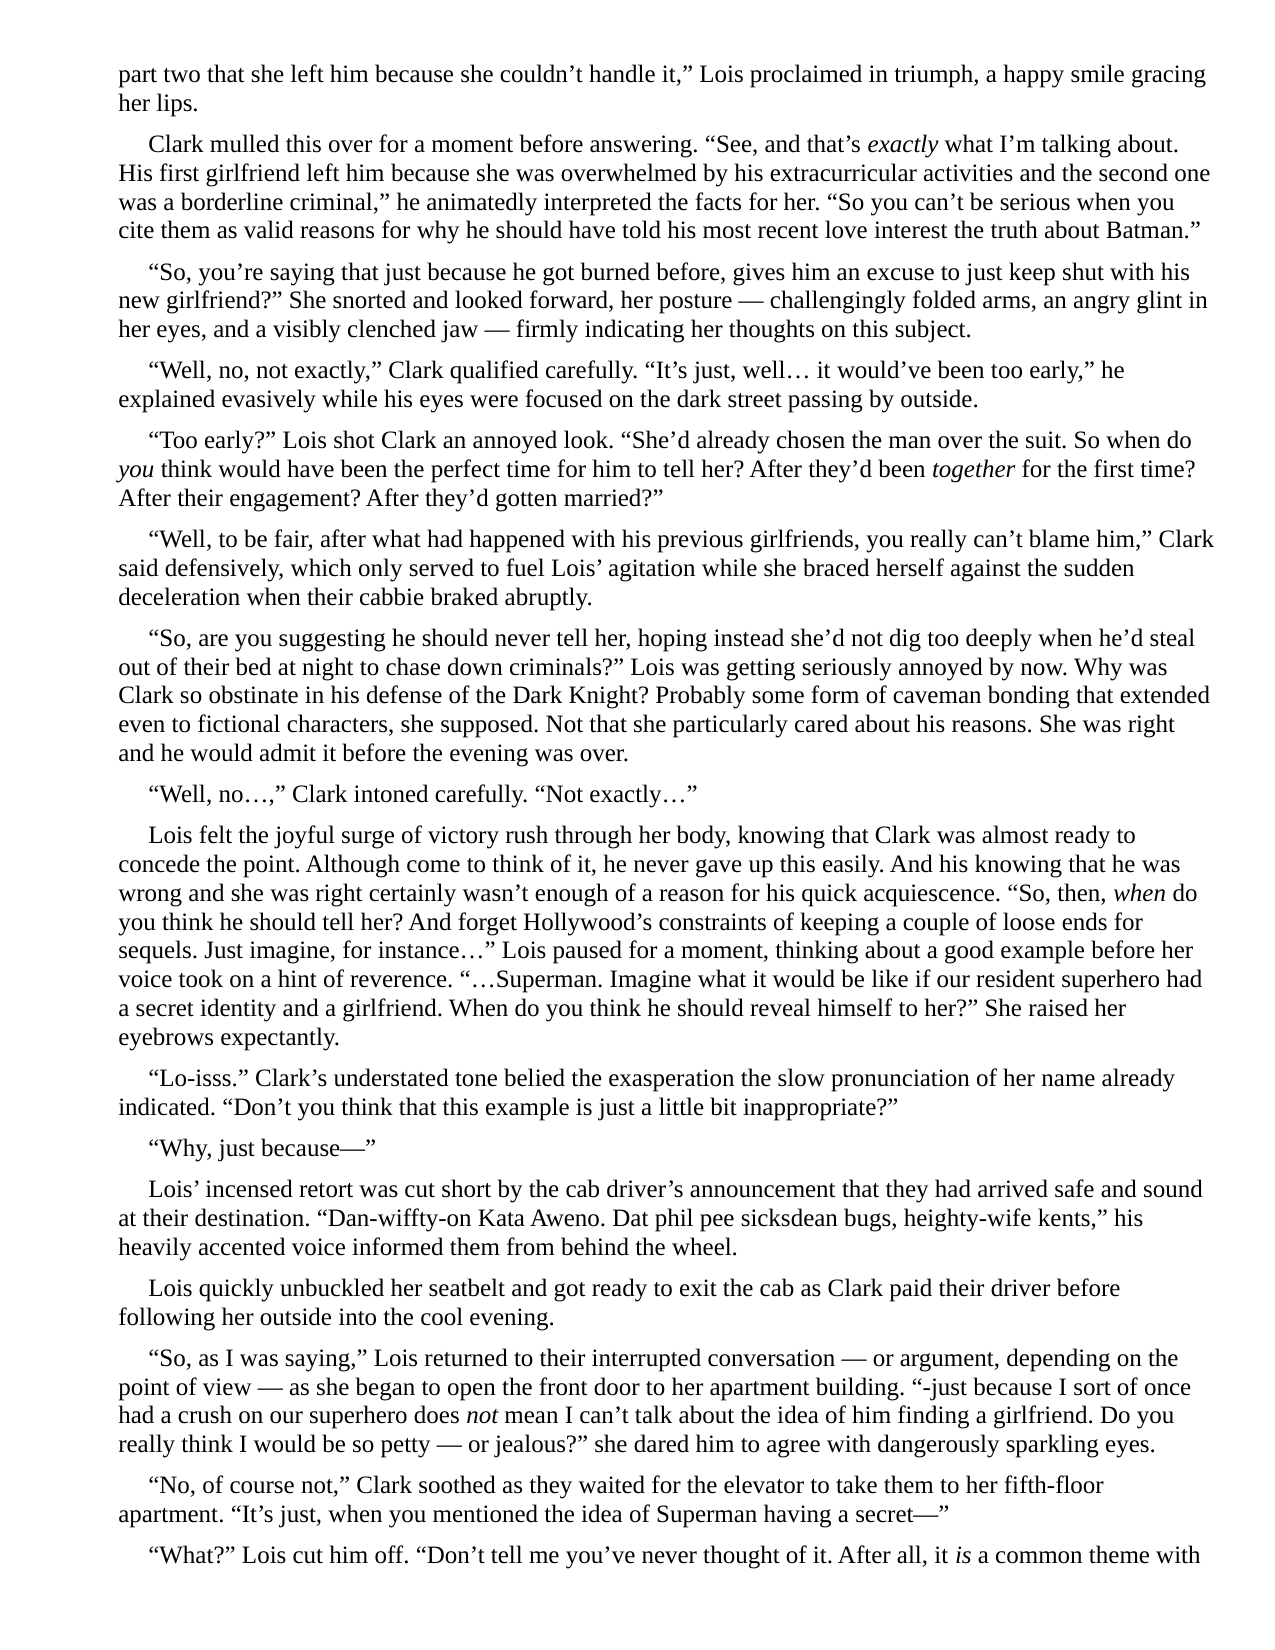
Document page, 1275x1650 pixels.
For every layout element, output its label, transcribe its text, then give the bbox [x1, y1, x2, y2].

text “So, as I was saying,” Lois returned to their interrupted conversation — or argument, depending on the point of view — as she began to open the front door to her apartment building. “-just because I sort of once had a crush on our superhero does not mean I can’t talk about the idea of him finding a girlfriend. Do you really think I would be so petty — or jealous?” she dared him to agree with dangerously sparkling eyes. [118, 1343, 1216, 1458]
text “So, you’re saying that just because he got burned before, gives him an excuse to just keep shut with his new girlfriend?” She snorted and looked forward, her posture — challengingly folded arms, an angry glint in her eyes, and a visibly clenched jaw — firmly indicating her thoughts on this subject. [118, 257, 1216, 343]
text part two that she left him because she couldn’t handle it,” Lois proclaimed in triumph, a happy smile gracing her lips. [118, 59, 1216, 117]
text “Well, no, not exactly,” Clark qualified carefully. “It’s just, well… it would’ve been too early,” he explained evasively while his eyes were focused on the dark street passing by outside. [118, 355, 1216, 413]
text “Why, just because—” [118, 1133, 1216, 1162]
text “No, of course not,” Clark soothed as they waited for the elevator to take them to her fifth-floor apartment. “It’s just, when you mentioned the idea of Superman having a secret—” [118, 1470, 1216, 1528]
text “What?” Lois cut him off. “Don’t tell me you’ve never thought of it. After all, it is a common theme with [118, 1540, 1216, 1569]
text Lois felt the joyful surge of victory rush through her body, knowing that Clark was almost ready to concede the point. Although come to think of it, he never gave up this easily. And his knowing that he was wrong and she was right certainly wasn’t enough of a reason for his quick acquiescence. “So, then, when do you think he should tell her? And forget Hollywood’s constraints of keeping a couple of loose ends for sequels. Just imagine, for instance…” Lois paused for a moment, thinking about a good example before her voice took on a hint of reverence. “…Superman. Imagine what it would be like if our resident superhero had a secret identity and a girlfriend. When do you think he should reveal himself to her?” She raised her eyebrows expectantly. [118, 820, 1216, 1050]
text “Well, to be fair, after what had happened with his previous girlfriends, you really can’t blame him,” Clark said defensively, which only served to fuel Lois’ agitation while she braced herself against the sudden deceleration when their cabbie braked abruptly. [118, 524, 1216, 610]
text “So, are you suggesting he should never tell her, hoping instead she’d not dig too deeply when he’d steal out of their bed at night to chase down criminals?” Lois was getting seriously annoyed by now. Why was Clark so obstinate in his defense of the Dark Knight? Probably some form of caveman bonding that extended even to fictional characters, she supposed. Not that she particularly cared about his reasons. She was right and he would admit it before the evening was over. [118, 623, 1216, 767]
text “Too early?” Lois shot Clark an annoyed look. “She’d already chosen the man over the suit. So when do you think would have been the perfect time for him to tell her? After they’d been together for the first time? After their engagement? After they’d gotten married?” [118, 425, 1216, 512]
text Clark mulled this over for a moment before answering. “See, and that’s exactly what I’m talking about. His first girlfriend left him because she was overwhelmed by his extracurricular activities and the second one was a borderline criminal,” he animatedly interpreted the facts for her. “So you can’t be serious when you cite them as valid reasons for why he should have told his most recent love interest the truth about Batman.” [118, 129, 1216, 244]
text Lois quickly unbuckled her seatbelt and got ready to exit the cab as Clark paid their driver before following her outside into the cool evening. [118, 1273, 1216, 1330]
text “Lo-isss.” Clark’s understated tone belied the exasperation the slow pronunciation of her name already indicated. “Don’t you think that this example is just a little bit inappropriate?” [118, 1063, 1216, 1120]
text Lois’ incensed retort was cut short by the cab driver’s announcement that they had arrived safe and sound at their destination. “Dan-wiffty-on Kata Aweno. Dat phil pee sicksdean bugs, heighty-wife kents,” his heavily accented voice informed them from behind the wheel. [118, 1174, 1216, 1260]
text “Well, no…,” Clark intoned carefully. “Not exactly…” [118, 779, 1216, 808]
